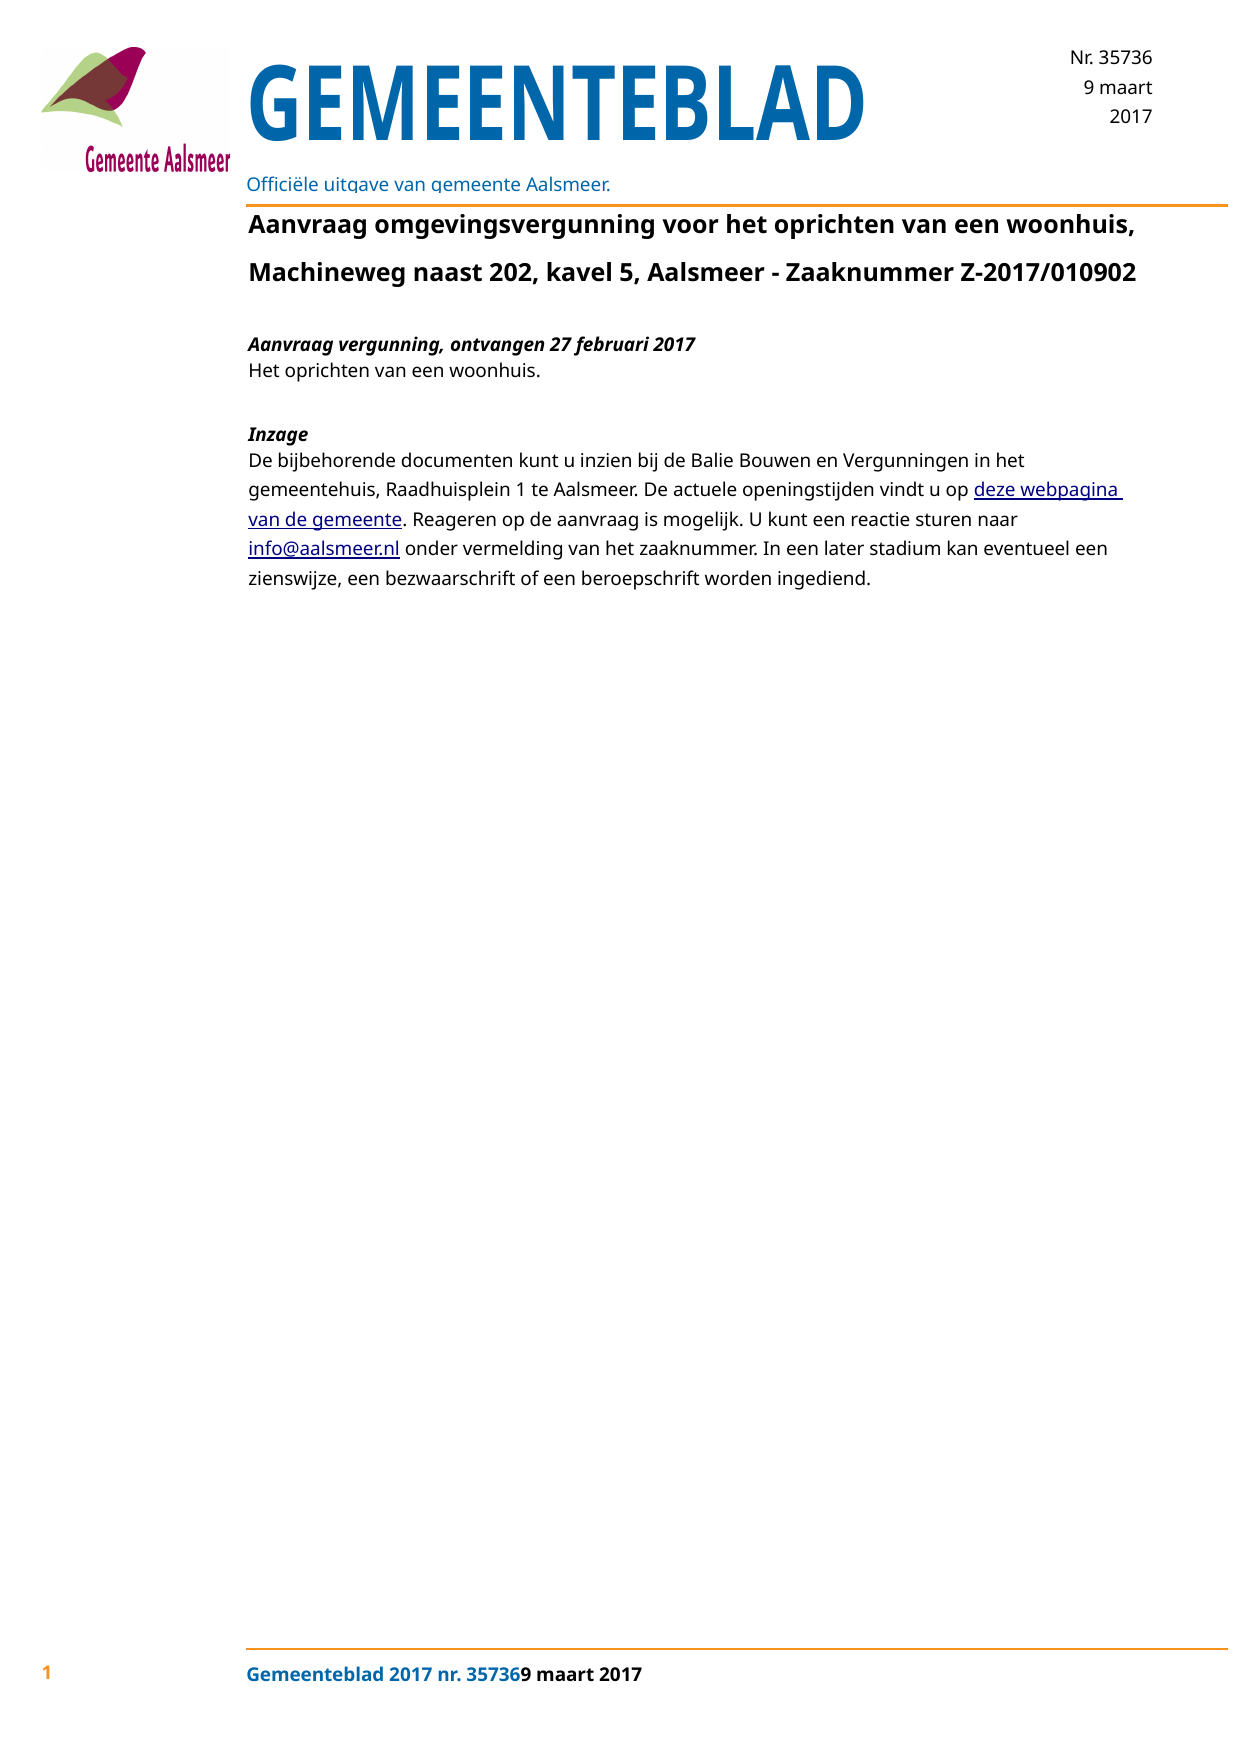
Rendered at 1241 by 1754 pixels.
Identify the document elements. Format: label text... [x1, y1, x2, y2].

text Het oprichten van een woonhuis. [248, 357, 1152, 383]
text De bijbehorende documenten kunt u inzien bij de Balie Bouwen en Vergunningen in het gemeentehuis, Raadhuisplein 1 te Aalsmeer. De actuele openingstijden vindt u op deze webpagina van de gemeente. Reageren op de aanvraag is mogelijk. U kunt een reactie sturen naar info@aalsmeer.nl onder vermelding van het zaaknummer. In een later stadium kan eventueel een zienswijze, een bezwaarschrift of een beroepschrift worden ingediend. [248, 447, 1152, 591]
text Aanvraag omgevingsvergunning voor het oprichten van een woonhuis, Machineweg naast 202, kavel 5, Aalsmeer - Zaaknummer Z-2017/010902 [248, 207, 1152, 288]
picture [41, 47, 231, 172]
text Inzage [248, 421, 1152, 447]
text Aanvraag vergunning, ontvangen 27 februari 2017 [248, 331, 1152, 357]
text ​ [248, 616, 1152, 641]
